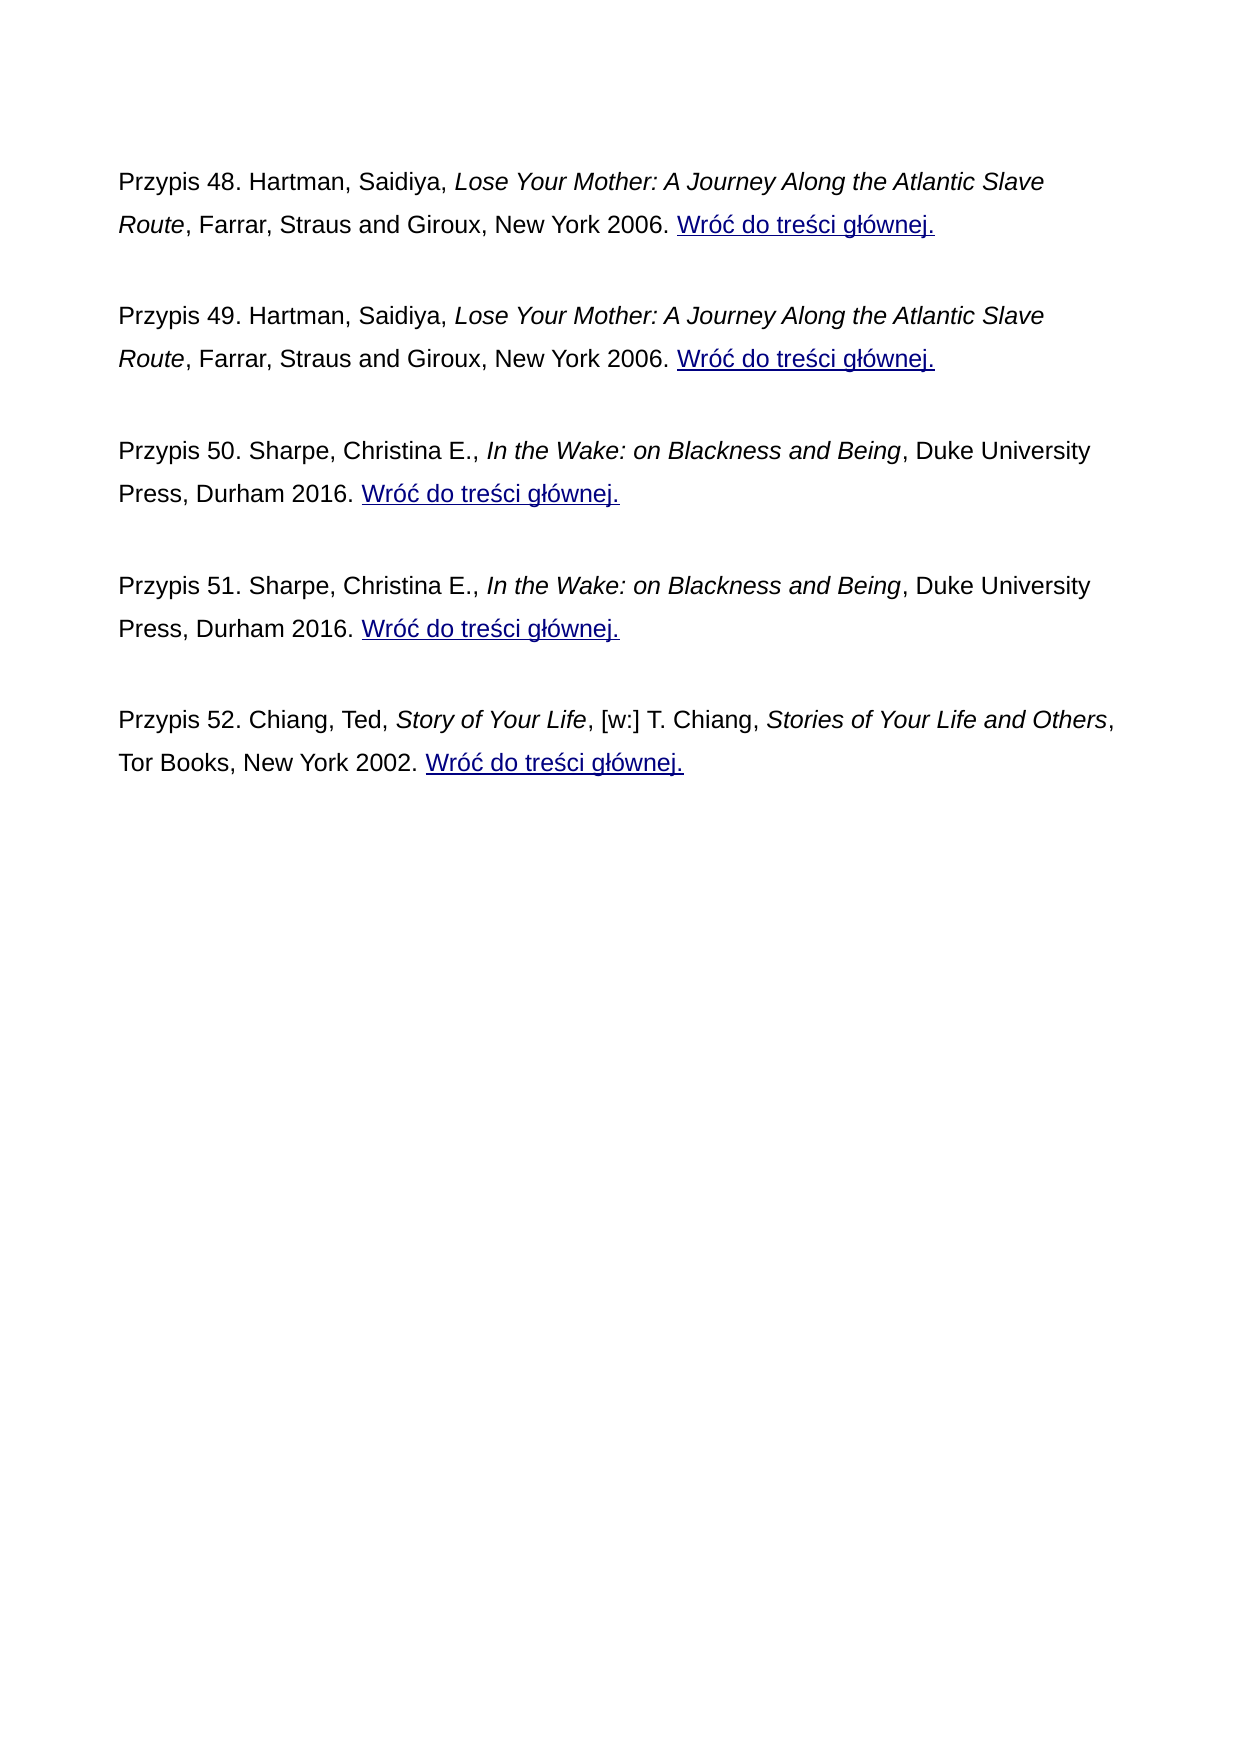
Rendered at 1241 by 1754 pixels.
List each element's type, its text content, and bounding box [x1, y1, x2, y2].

text Przypis 52. Chiang, Ted, Story of Your Life, [w:] T. Chiang, Stories of Your Life and Others, Tor Books, New York 2002. Wróć do treści głównej. [118, 705, 1122, 777]
text Przypis 51. Sharpe, Christina E., In the Wake: on Blackness and Being, Duke University Press, Durham 2016. Wróć do treści głównej. [118, 571, 1122, 642]
text Przypis 50. Sharpe, Christina E., In the Wake: on Blackness and Being, Duke University Press, Durham 2016. Wróć do treści głównej. [118, 436, 1122, 508]
text Przypis 49. Hartman, Saidiya, Lose Your Mother: A Journey Along the Atlantic Slave Route, Farrar, Straus and Giroux, New York 2006. Wróć do treści głównej. [118, 301, 1122, 373]
text Przypis 48. Hartman, Saidiya, Lose Your Mother: A Journey Along the Atlantic Slave Route, Farrar, Straus and Giroux, New York 2006. Wróć do treści głównej. [118, 167, 1122, 238]
